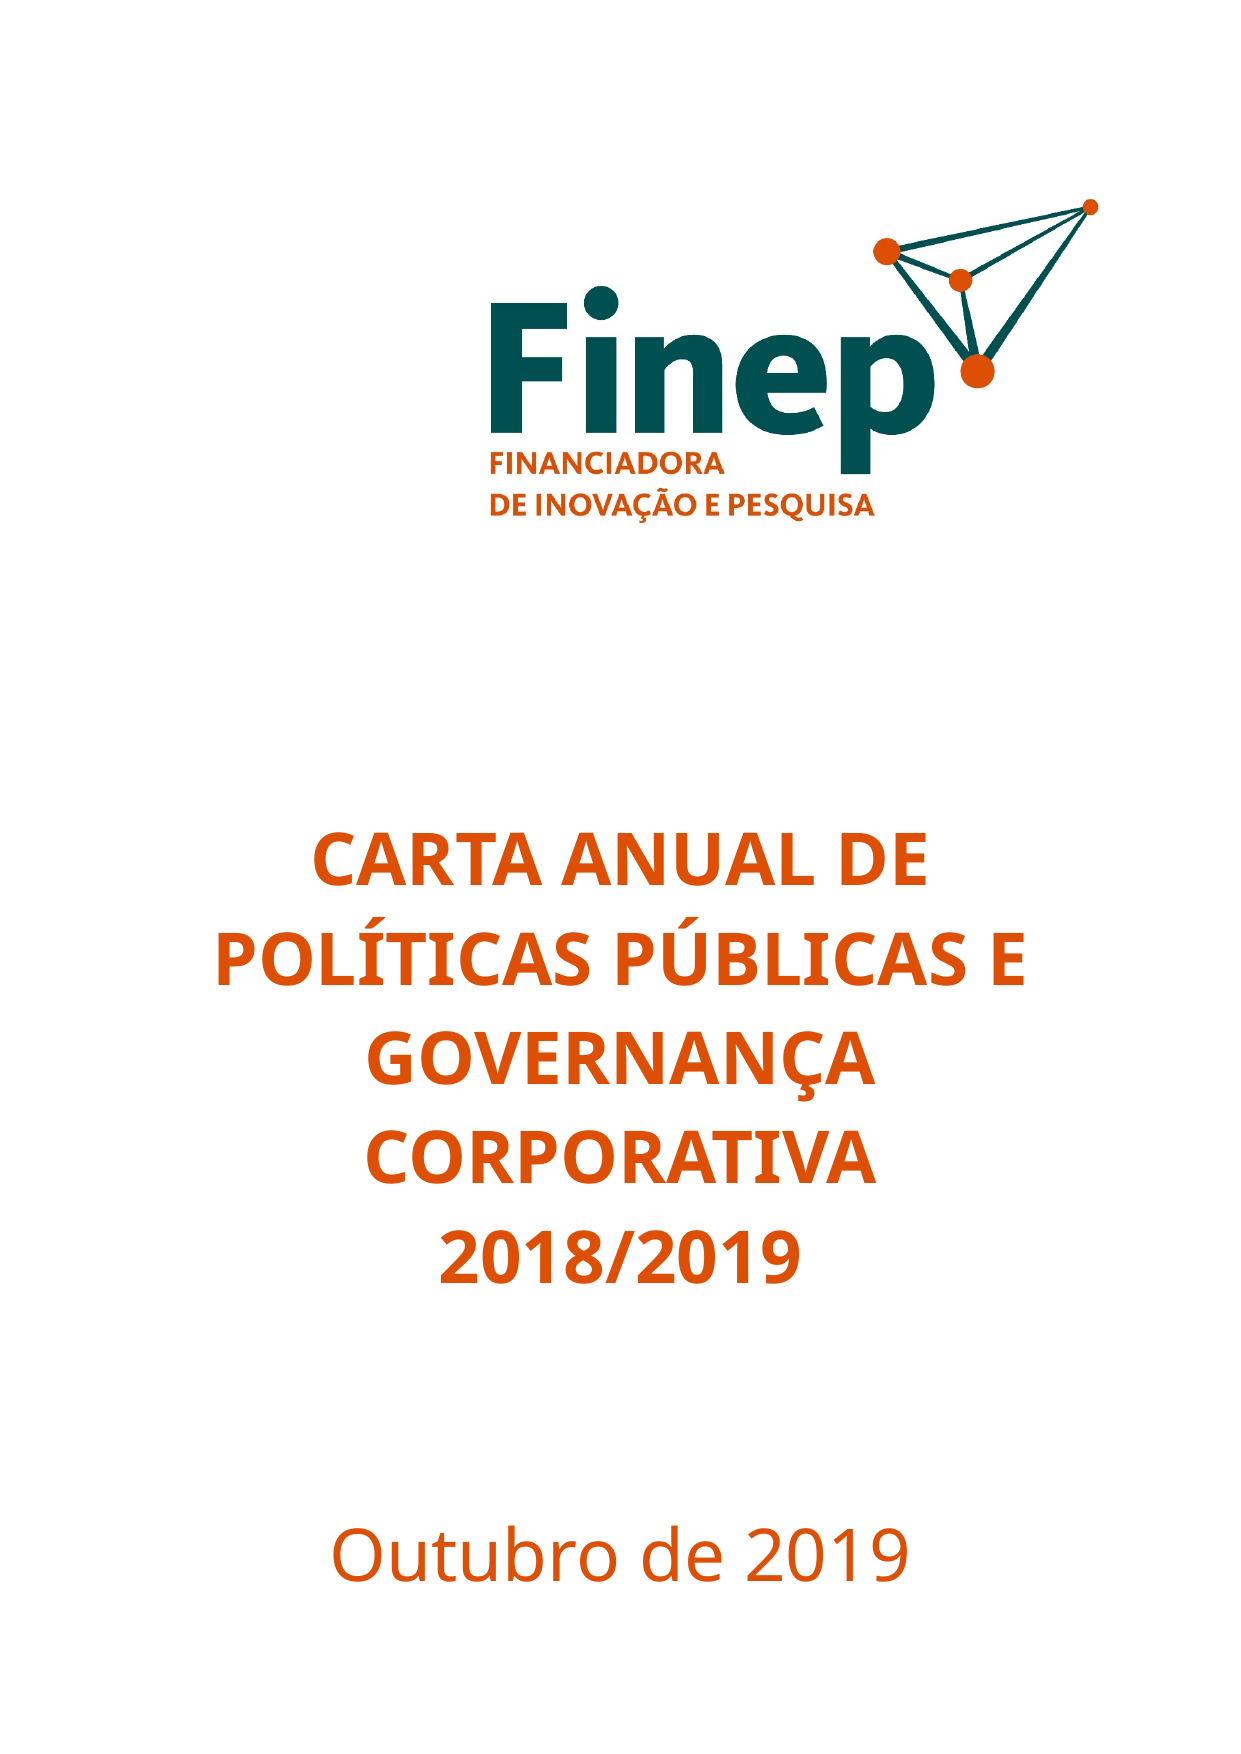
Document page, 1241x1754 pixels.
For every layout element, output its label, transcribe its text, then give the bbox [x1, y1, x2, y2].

text Outubro de 2019 [118, 1503, 1122, 1603]
text 2018/2019 [118, 1205, 1122, 1304]
text CARTA ANUAL DE POLÍTICAS PÚBLICAS E GOVERNANÇA CORPORATIVA [118, 808, 1122, 1205]
